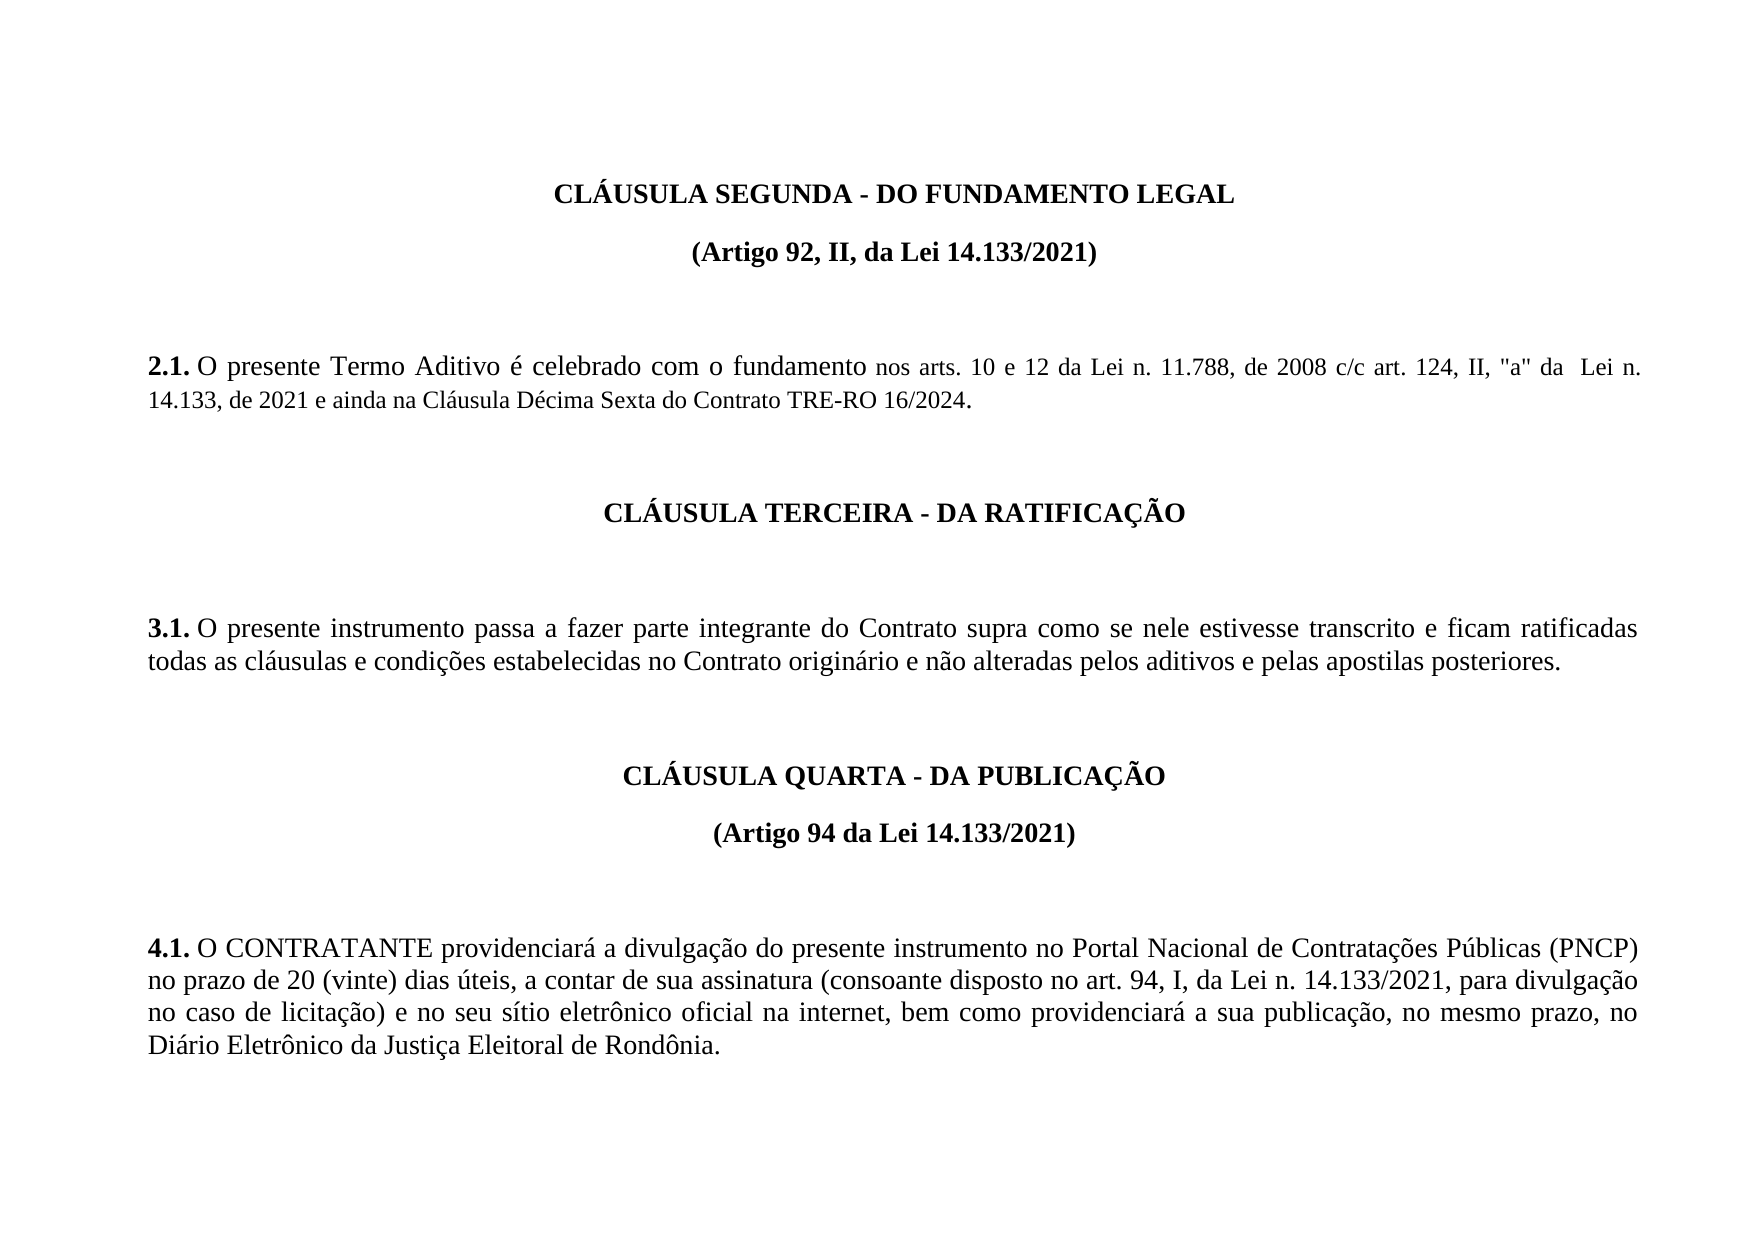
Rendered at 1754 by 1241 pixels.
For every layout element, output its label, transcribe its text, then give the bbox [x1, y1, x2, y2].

text 2.1. O presente Termo Aditivo é celebrado com o fundamento nos arts. 10 e 12 da Lei n. 11.788, de 2008 c/c art. 124, II, "a" da Lei n. 14.133, de 2021 e ainda na Cláusula Décima Sexta do Contrato TRE-RO 16/2024. [148, 349, 1641, 414]
text CLÁUSULA QUARTA - DA PUBLICAÇÃO [148, 758, 1641, 791]
text (Artigo 94 da Lei 14.133/2021) [148, 816, 1641, 848]
text CLÁUSULA SEGUNDA - DO FUNDAMENTO LEGAL [148, 177, 1641, 209]
text 3.1. O presente instrumento passa a fazer parte integrante do Contrato supra como se nele estivesse transcrito e ficam ratificadas todas as cláusulas e condições estabelecidas no Contrato originário e não alteradas pelos aditivos e pelas apostilas posteriores. [148, 611, 1641, 676]
text 4.1. O CONTRATANTE providenciará a divulgação do presente instrumento no Portal Nacional de Contratações Públicas (PNCP) no prazo de 20 (vinte) dias úteis, a contar de sua assinatura (consoante disposto no art. 94, I, da Lei n. 14.133/2021, para divulgação no caso de licitação) e no seu sítio eletrônico oficial na internet, bem como providenciará a sua publicação, no mesmo prazo, no Diário Eletrônico da Justiça Eleitoral de Rondônia. [148, 931, 1641, 1060]
text CLÁUSULA TERCEIRA - DA RATIFICAÇÃO [148, 497, 1641, 529]
text (Artigo 92, II, da Lei 14.133/2021) [148, 234, 1641, 267]
